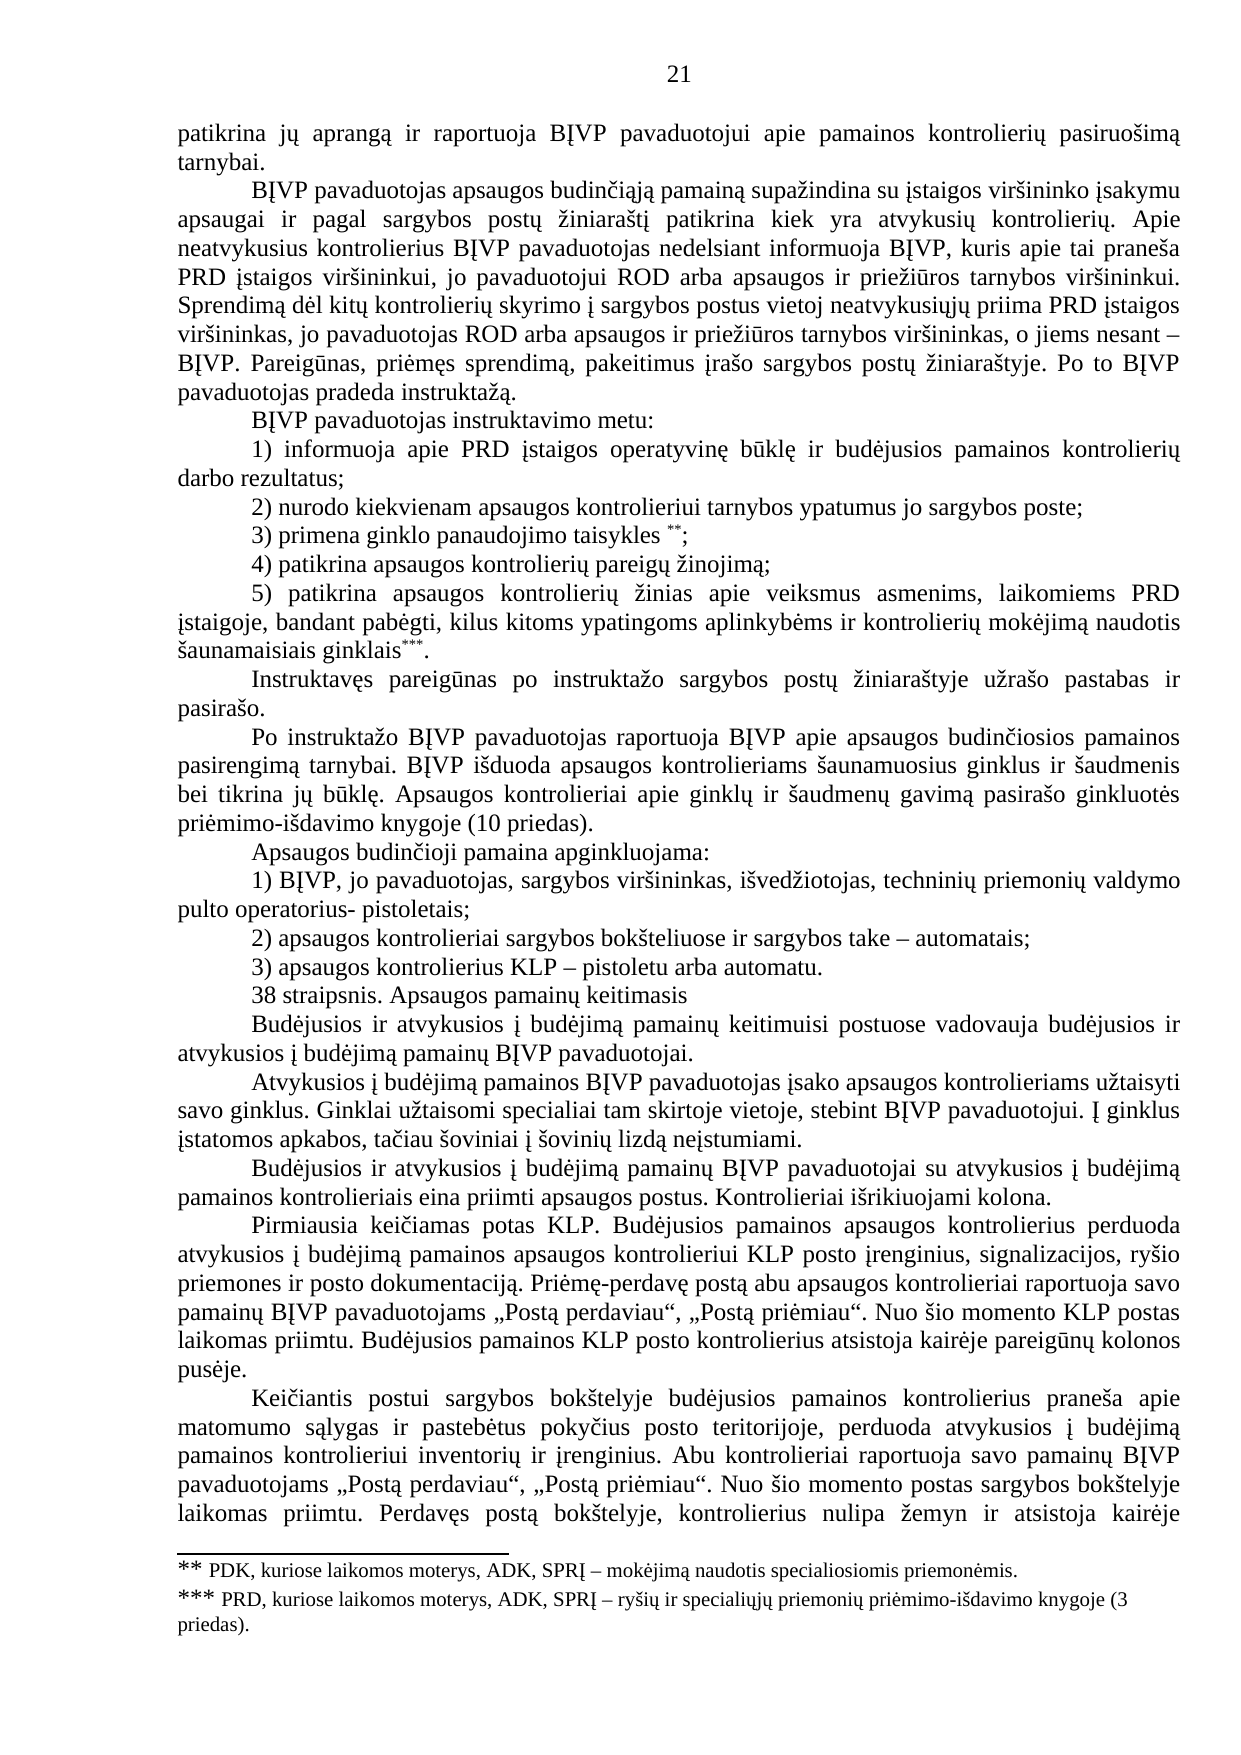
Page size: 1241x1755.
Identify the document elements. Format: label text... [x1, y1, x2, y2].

text patikrina jų aprangą ir raportuoja BĮVP pavaduotojui apie pamainos kontrolierių pasiruošimą tarnybai. [177, 118, 1181, 176]
text 1) informuoja apie PRD įstaigos operatyvinę būklę ir budėjusios pamainos kontrolierių darbo rezultatus; [177, 434, 1181, 492]
text 3) primena ginklo panaudojimo taisykles ; [177, 521, 1181, 549]
text 3) apsaugos kontrolierius KLP – pistoletu arba automatu. [177, 952, 1181, 981]
text Pirmiausia keičiamas potas KLP. Budėjusios pamainos apsaugos kontrolierius perduoda atvykusios į budėjimą pamainos apsaugos kontrolieriui KLP posto įrenginius, signalizacijos, ryšio priemones ir posto dokumentaciją. Priėmę-perdavę postą abu apsaugos kontrolieriai raportuoja savo pamainų BĮVP pavaduotojams „Postą perdaviau“, „Postą priėmiau“. Nuo šio momento KLP postas laikomas priimtu. Budėjusios pamainos KLP posto kontrolierius atsistoja kairėje pareigūnų kolonos pusėje. [177, 1211, 1181, 1383]
text Budėjusios ir atvykusios į budėjimą pamainų keitimuisi postuose vadovauja budėjusios ir atvykusios į budėjimą pamainų BĮVP pavaduotojai. [177, 1009, 1181, 1067]
text 2) apsaugos kontrolieriai sargybos bokšteliuose ir sargybos take – automatais; [177, 923, 1181, 952]
text Instruktavęs pareigūnas po instruktažo sargybos postų žiniaraštyje užrašo pastabas ir pasirašo. [177, 664, 1181, 722]
text Po instruktažo BĮVP pavaduotojas raportuoja BĮVP apie apsaugos budinčiosios pamainos pasirengimą tarnybai. BĮVP išduoda apsaugos kontrolieriams šaunamuosius ginklus ir šaudmenis bei tikrina jų būklę. Apsaugos kontrolieriai apie ginklų ir šaudmenų gavimą pasirašo ginkluotės priėmimo-išdavimo knygoje (10 priedas). [177, 722, 1181, 837]
text 5) patikrina apsaugos kontrolierių žinias apie veiksmus asmenims, laikomiems PRD įstaigoje, bandant pabėgti, kilus kitoms ypatingoms aplinkybėms ir kontrolierių mokėjimą naudotis šaunamaisiais ginklais. [177, 578, 1181, 664]
text PDK, kuriose laikomos moterys, ADK, SPRĮ – mokėjimą naudotis specialiosiomis priemonėmis. [177, 1554, 1181, 1583]
text BĮVP pavaduotojas instruktavimo metu: [177, 406, 1181, 434]
text 1) BĮVP, jo pavaduotojas, sargybos viršininkas, išvedžiotojas, techninių priemonių valdymo pulto operatorius- pistoletais; [177, 866, 1181, 923]
text Apsaugos budinčioji pamaina apginkluojama: [177, 837, 1181, 866]
text Budėjusios ir atvykusios į budėjimą pamainų BĮVP pavaduotojai su atvykusios į budėjimą pamainos kontrolieriais eina priimti apsaugos postus. Kontrolieriai išrikiuojami kolona. [177, 1153, 1181, 1211]
text PRD, kuriose laikomos moterys, ADK, SPRĮ – ryšių ir specialiųjų priemonių priėmimo-išdavimo knygoje (3 priedas). [177, 1583, 1181, 1636]
text 4) patikrina apsaugos kontrolierių pareigų žinojimą; [177, 549, 1181, 578]
text BĮVP pavaduotojas apsaugos budinčiąją pamainą supažindina su įstaigos viršininko įsakymu apsaugai ir pagal sargybos postų žiniaraštį patikrina kiek yra atvykusių kontrolierių. Apie neatvykusius kontrolierius BĮVP pavaduotojas nedelsiant informuoja BĮVP, kuris apie tai praneša PRD įstaigos viršininkui, jo pavaduotojui ROD arba apsaugos ir priežiūros tarnybos viršininkui. Sprendimą dėl kitų kontrolierių skyrimo į sargybos postus vietoj neatvykusiųjų priima PRD įstaigos viršininkas, jo pavaduotojas ROD arba apsaugos ir priežiūros tarnybos viršininkas, o jiems nesant – BĮVP. Pareigūnas, priėmęs sprendimą, pakeitimus įrašo sargybos postų žiniaraštyje. Po to BĮVP pavaduotojas pradeda instruktažą. [177, 176, 1181, 406]
text 38 straipsnis. Apsaugos pamainų keitimasis [177, 981, 1181, 1009]
text Keičiantis postui sargybos bokštelyje budėjusios pamainos kontrolierius praneša apie matomumo sąlygas ir pastebėtus pokyčius posto teritorijoje, perduoda atvykusios į budėjimą pamainos kontrolieriui inventorių ir įrenginius. Abu kontrolieriai raportuoja savo pamainų BĮVP pavaduotojams „Postą perdaviau“, „Postą priėmiau“. Nuo šio momento postas sargybos bokštelyje laikomas priimtu. Perdavęs postą bokštelyje, kontrolierius nulipa žemyn ir atsistoja kairėje [177, 1383, 1181, 1527]
text 2) nurodo kiekvienam apsaugos kontrolieriui tarnybos ypatumus jo sargybos poste; [177, 492, 1181, 521]
text Atvykusios į budėjimą pamainos BĮVP pavaduotojas įsako apsaugos kontrolieriams užtaisyti savo ginklus. Ginklai užtaisomi specialiai tam skirtoje vietoje, stebint BĮVP pavaduotojui. Į ginklus įstatomos apkabos, tačiau šoviniai į šovinių lizdą neįstumiami. [177, 1067, 1181, 1153]
